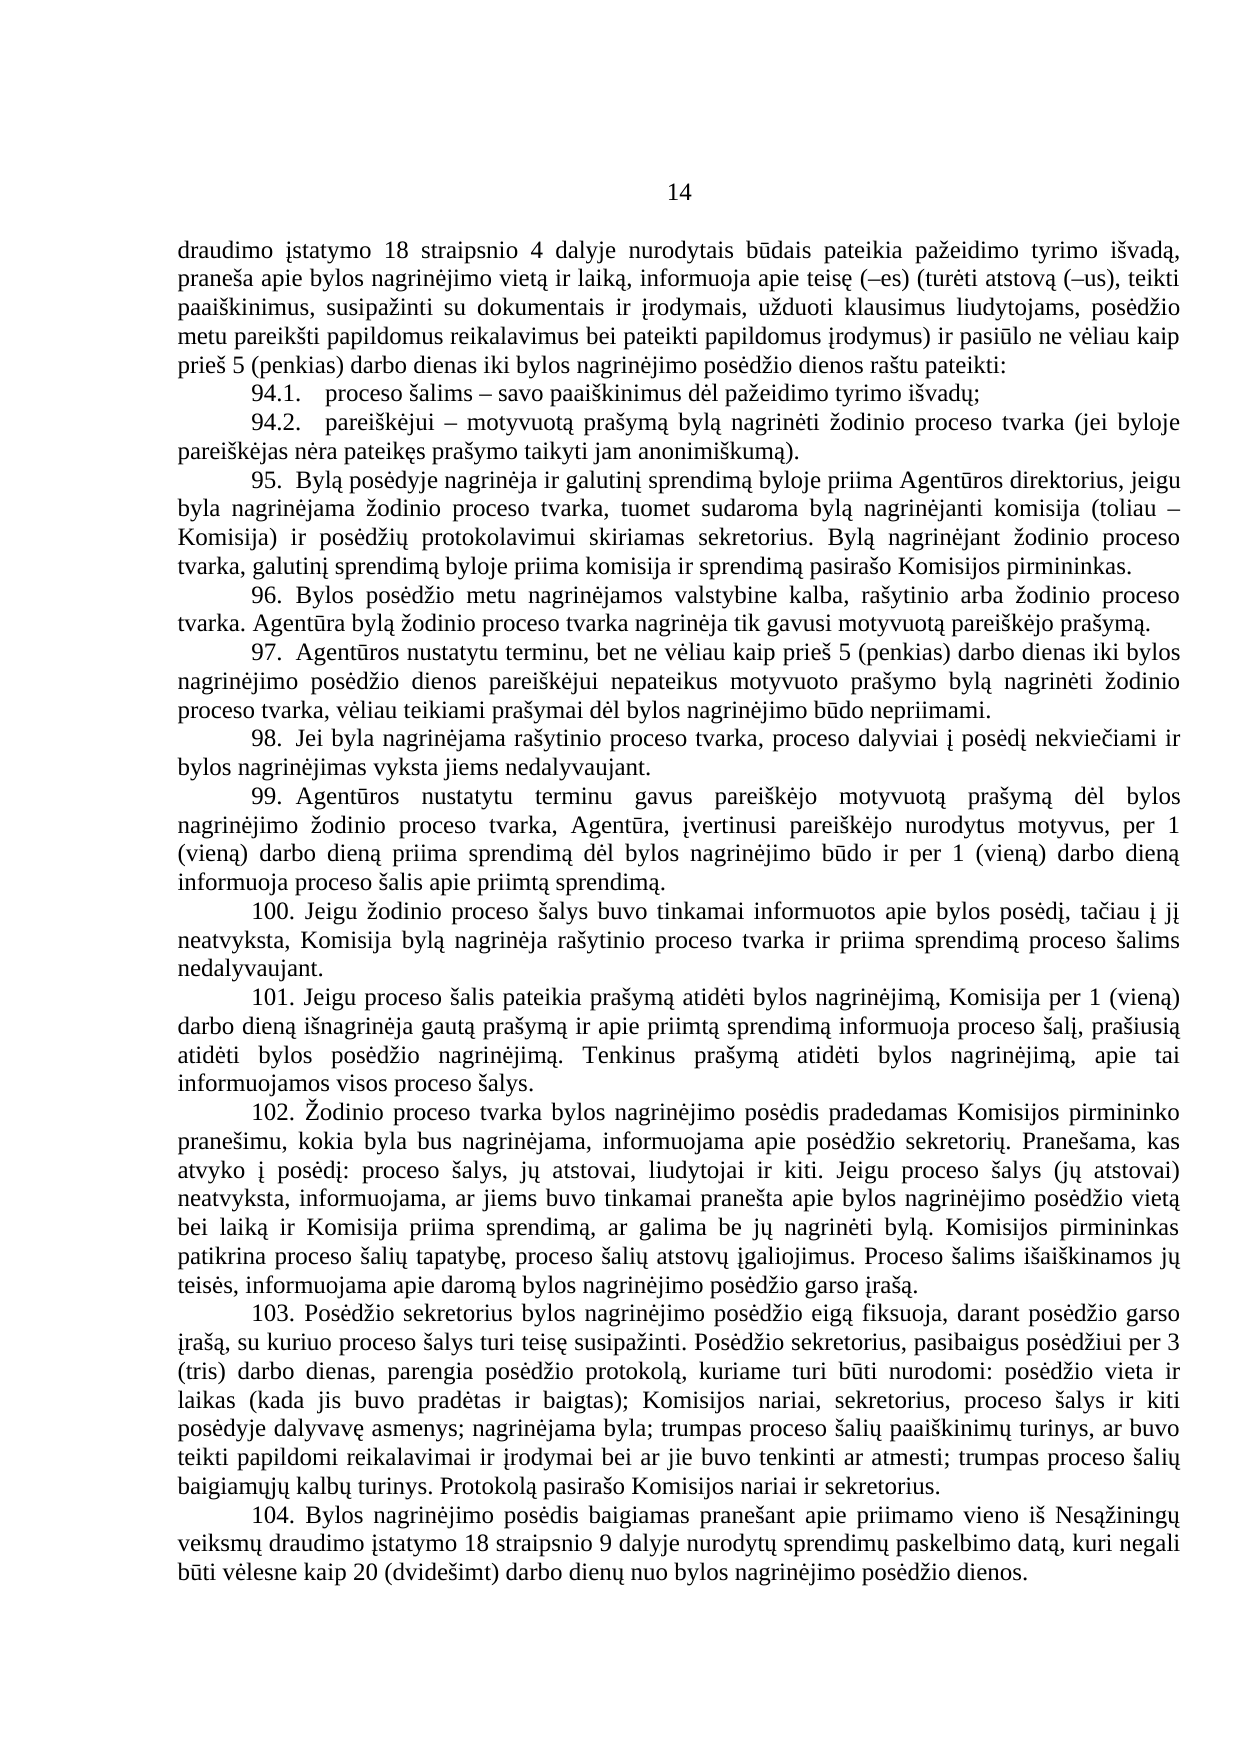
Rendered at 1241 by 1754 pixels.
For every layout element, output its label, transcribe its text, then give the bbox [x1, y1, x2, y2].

text 95. Bylą posėdyje nagrinėja ir galutinį sprendimą byloje priima Agentūros direktorius, jeigu byla nagrinėjama žodinio proceso tvarka, tuomet sudaroma bylą nagrinėjanti komisija (toliau – Komisija) ir posėdžių protokolavimui skiriamas sekretorius. Bylą nagrinėjant žodinio proceso tvarka, galutinį sprendimą byloje priima komisija ir sprendimą pasirašo Komisijos pirmininkas. [177, 465, 1181, 580]
text 96. Bylos posėdžio metu nagrinėjamos valstybine kalba, rašytinio arba žodinio proceso tvarka. Agentūra bylą žodinio proceso tvarka nagrinėja tik gavusi motyvuotą pareiškėjo prašymą. [177, 580, 1181, 637]
text 99. Agentūros nustatytu terminu gavus pareiškėjo motyvuotą prašymą dėl bylos nagrinėjimo žodinio proceso tvarka, Agentūra, įvertinusi pareiškėjo nurodytus motyvus, per 1 (vieną) darbo dieną priima sprendimą dėl bylos nagrinėjimo būdo ir per 1 (vieną) darbo dieną informuoja proceso šalis apie priimtą sprendimą. [177, 781, 1181, 896]
text 101. Jeigu proceso šalis pateikia prašymą atidėti bylos nagrinėjimą, Komisija per 1 (vieną) darbo dieną išnagrinėja gautą prašymą ir apie priimtą sprendimą informuoja proceso šalį, prašiusią atidėti bylos posėdžio nagrinėjimą. Tenkinus prašymą atidėti bylos nagrinėjimą, apie tai informuojamos visos proceso šalys. [177, 982, 1181, 1097]
text 104. Bylos nagrinėjimo posėdis baigiamas pranešant apie priimamo vieno iš Nesąžiningų veiksmų draudimo įstatymo 18 straipsnio 9 dalyje nurodytų sprendimų paskelbimo datą, kuri negali būti vėlesne kaip 20 (dvidešimt) darbo dienų nuo bylos nagrinėjimo posėdžio dienos. [177, 1500, 1181, 1586]
text 97. Agentūros nustatytu terminu, bet ne vėliau kaip prieš 5 (penkias) darbo dienas iki bylos nagrinėjimo posėdžio dienos pareiškėjui nepateikus motyvuoto prašymo bylą nagrinėti žodinio proceso tvarka, vėliau teikiami prašymai dėl bylos nagrinėjimo būdo nepriimami. [177, 637, 1181, 723]
text 94.2. pareiškėjui – motyvuotą prašymą bylą nagrinėti žodinio proceso tvarka (jei byloje pareiškėjas nėra pateikęs prašymo taikyti jam anonimiškumą). [177, 407, 1181, 465]
text 94.1. proceso šalims – savo paaiškinimus dėl pažeidimo tyrimo išvadų; [177, 378, 1181, 407]
text 103. Posėdžio sekretorius bylos nagrinėjimo posėdžio eigą fiksuoja, darant posėdžio garso įrašą, su kuriuo proceso šalys turi teisę susipažinti. Posėdžio sekretorius, pasibaigus posėdžiui per 3 (tris) darbo dienas, parengia posėdžio protokolą, kuriame turi būti nurodomi: posėdžio vieta ir laikas (kada jis buvo pradėtas ir baigtas); Komisijos nariai, sekretorius, proceso šalys ir kiti posėdyje dalyvavę asmenys; nagrinėjama byla; trumpas proceso šalių paaiškinimų turinys, ar buvo teikti papildomi reikalavimai ir įrodymai bei ar jie buvo tenkinti ar atmesti; trumpas proceso šalių baigiamųjų kalbų turinys. Protokolą pasirašo Komisijos nariai ir sekretorius. [177, 1298, 1181, 1500]
text 100. Jeigu žodinio proceso šalys buvo tinkamai informuotos apie bylos posėdį, tačiau į jį neatvyksta, Komisija bylą nagrinėja rašytinio proceso tvarka ir priima sprendimą proceso šalims nedalyvaujant. [177, 896, 1181, 982]
text draudimo įstatymo 18 straipsnio 4 dalyje nurodytais būdais pateikia pažeidimo tyrimo išvadą, praneša apie bylos nagrinėjimo vietą ir laiką, informuoja apie teisę (–es) (turėti atstovą (–us), teikti paaiškinimus, susipažinti su dokumentais ir įrodymais, užduoti klausimus liudytojams, posėdžio metu pareikšti papildomus reikalavimus bei pateikti papildomus įrodymus) ir pasiūlo ne vėliau kaip prieš 5 (penkias) darbo dienas iki bylos nagrinėjimo posėdžio dienos raštu pateikti: [177, 235, 1181, 378]
text 102. Žodinio proceso tvarka bylos nagrinėjimo posėdis pradedamas Komisijos pirmininko pranešimu, kokia byla bus nagrinėjama, informuojama apie posėdžio sekretorių. Pranešama, kas atvyko į posėdį: proceso šalys, jų atstovai, liudytojai ir kiti. Jeigu proceso šalys (jų atstovai) neatvyksta, informuojama, ar jiems buvo tinkamai pranešta apie bylos nagrinėjimo posėdžio vietą bei laiką ir Komisija priima sprendimą, ar galima be jų nagrinėti bylą. Komisijos pirmininkas patikrina proceso šalių tapatybę, proceso šalių atstovų įgaliojimus. Proceso šalims išaiškinamos jų teisės, informuojama apie daromą bylos nagrinėjimo posėdžio garso įrašą. [177, 1097, 1181, 1298]
text 98. Jei byla nagrinėjama rašytinio proceso tvarka, proceso dalyviai į posėdį nekviečiami ir bylos nagrinėjimas vyksta jiems nedalyvaujant. [177, 723, 1181, 781]
